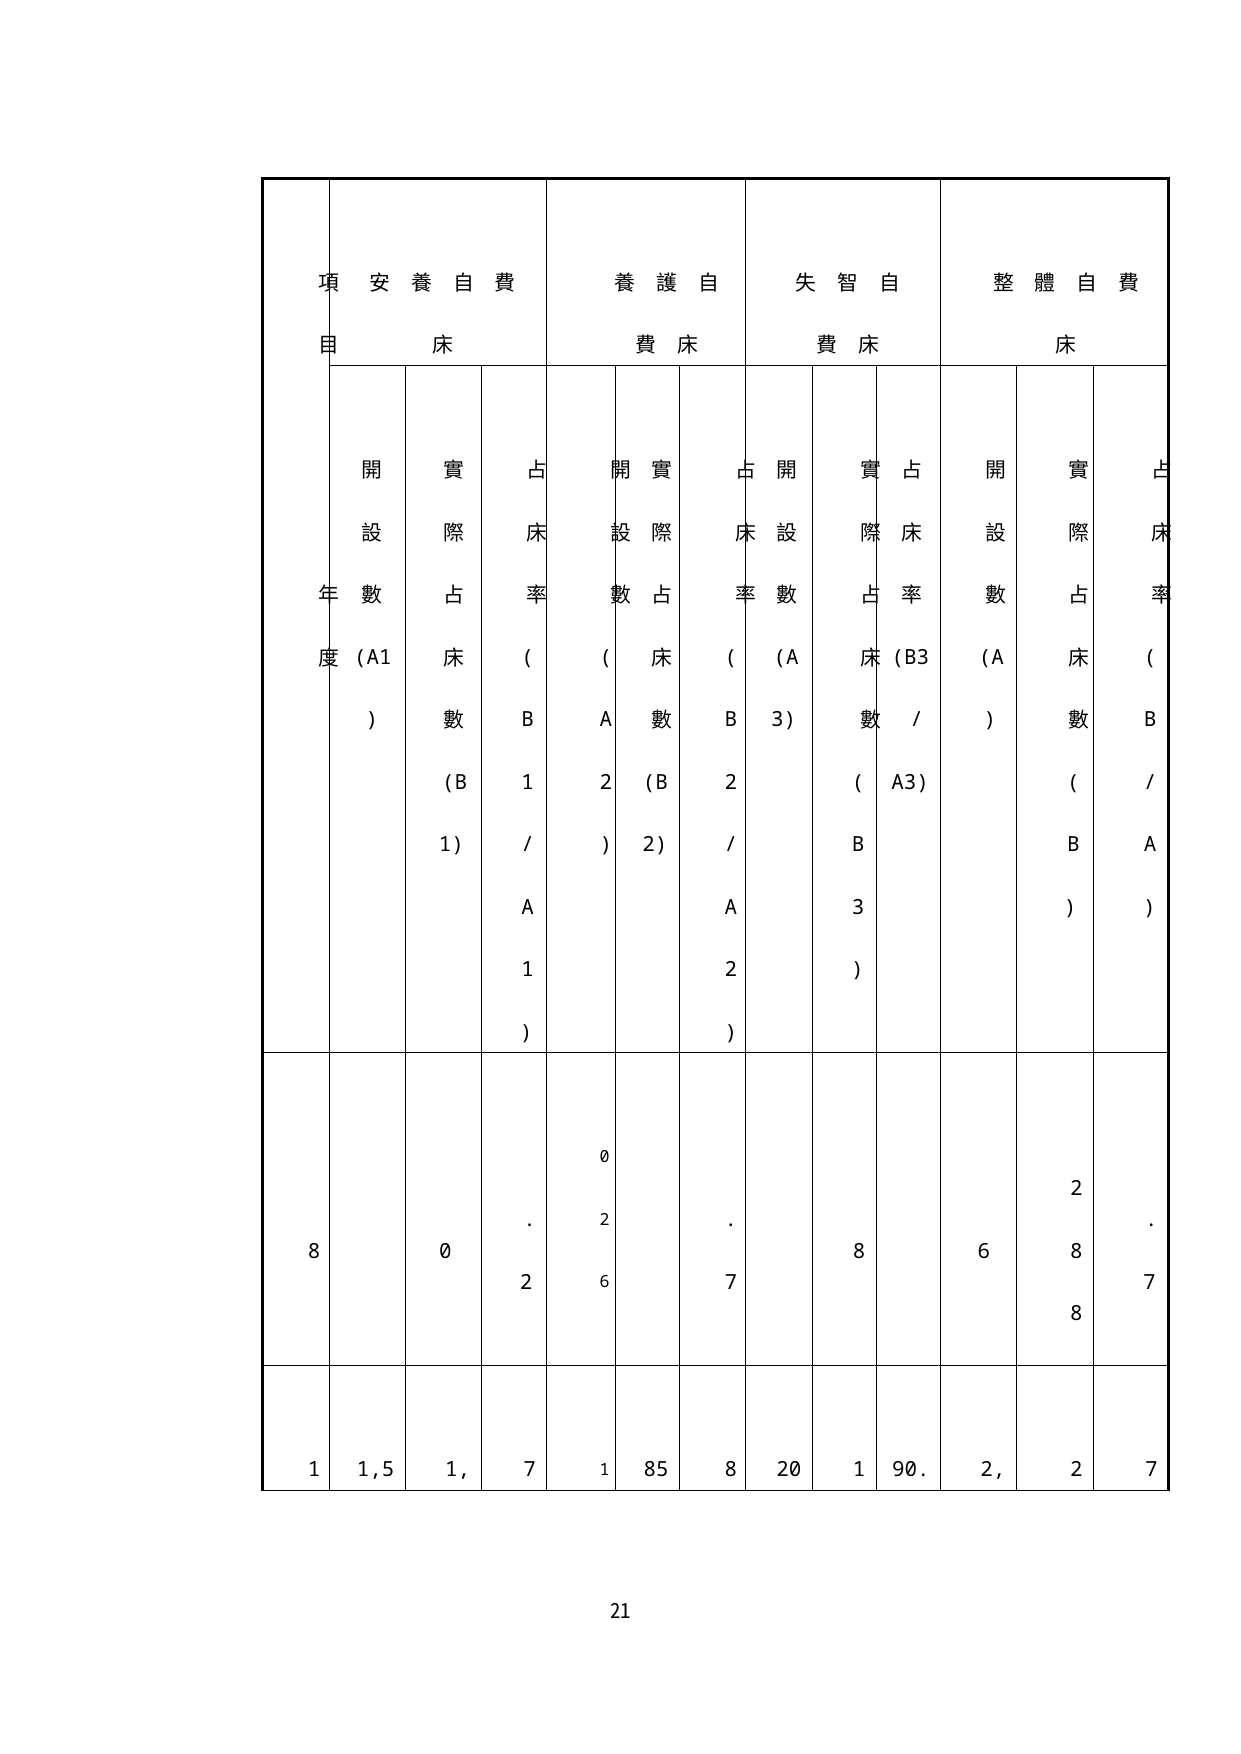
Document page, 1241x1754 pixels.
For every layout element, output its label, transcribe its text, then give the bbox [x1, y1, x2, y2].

table_cell 288 [1017, 1053, 1093, 1365]
table_cell [746, 1053, 812, 1365]
table_cell [330, 1053, 405, 1365]
table_cell .7 [1094, 1053, 1167, 1365]
table_cell 實際占床數 (B2) [616, 366, 679, 1052]
table_cell 開設數 (A3) [746, 366, 812, 1052]
table_header 整體自費床 [941, 180, 1167, 365]
table_cell 85 [616, 1366, 679, 1490]
table_cell 1 [813, 1366, 876, 1490]
table_cell 開設數 (A2) [547, 366, 615, 1052]
table_cell 1 [547, 1366, 615, 1490]
table_cell 1 [264, 1366, 329, 1490]
table_cell 90. [877, 1366, 940, 1490]
table_cell 0 [406, 1053, 481, 1365]
table_cell 1,5 [330, 1366, 405, 1490]
table_cell 2, [941, 1366, 1016, 1490]
table_cell 開設數 (A1) [330, 366, 405, 1052]
table_cell 8 [264, 1053, 329, 1365]
table_cell 占床率 (B2/A2) [680, 366, 745, 1052]
table_cell 8 [813, 1053, 876, 1365]
table_cell 實際占床數 (B1) [406, 366, 481, 1052]
table_cell .2 [482, 1053, 546, 1365]
table_cell 占床率 (B1/A1) [482, 366, 546, 1052]
table_cell .7 [680, 1053, 745, 1365]
table_cell 7 [482, 1366, 546, 1490]
table_header 養護自費床 [547, 180, 745, 365]
table_cell 6 [941, 1053, 1016, 1365]
table_cell [616, 1053, 679, 1365]
table_cell [877, 1053, 940, 1365]
table_cell 2 [1017, 1366, 1093, 1490]
table_cell 1, [406, 1366, 481, 1490]
table_cell 開設數 (A) [941, 366, 1016, 1052]
table_cell 占床率 (B3/A3) [877, 366, 940, 1052]
table_cell 實際占床數 (B3) [813, 366, 876, 1052]
table_header 失智自費床 [746, 180, 940, 365]
table_cell 8 [680, 1366, 745, 1490]
table_header 項目 年度 [264, 180, 329, 1052]
table_header 安養自費床 [330, 180, 546, 365]
table_cell 20 [746, 1366, 812, 1490]
table_cell 026 [547, 1053, 615, 1365]
table_cell 7 [1094, 1366, 1167, 1490]
table_cell 占床率 (B/A) [1094, 366, 1167, 1052]
table_cell 實際占床數 (B) [1017, 366, 1093, 1052]
